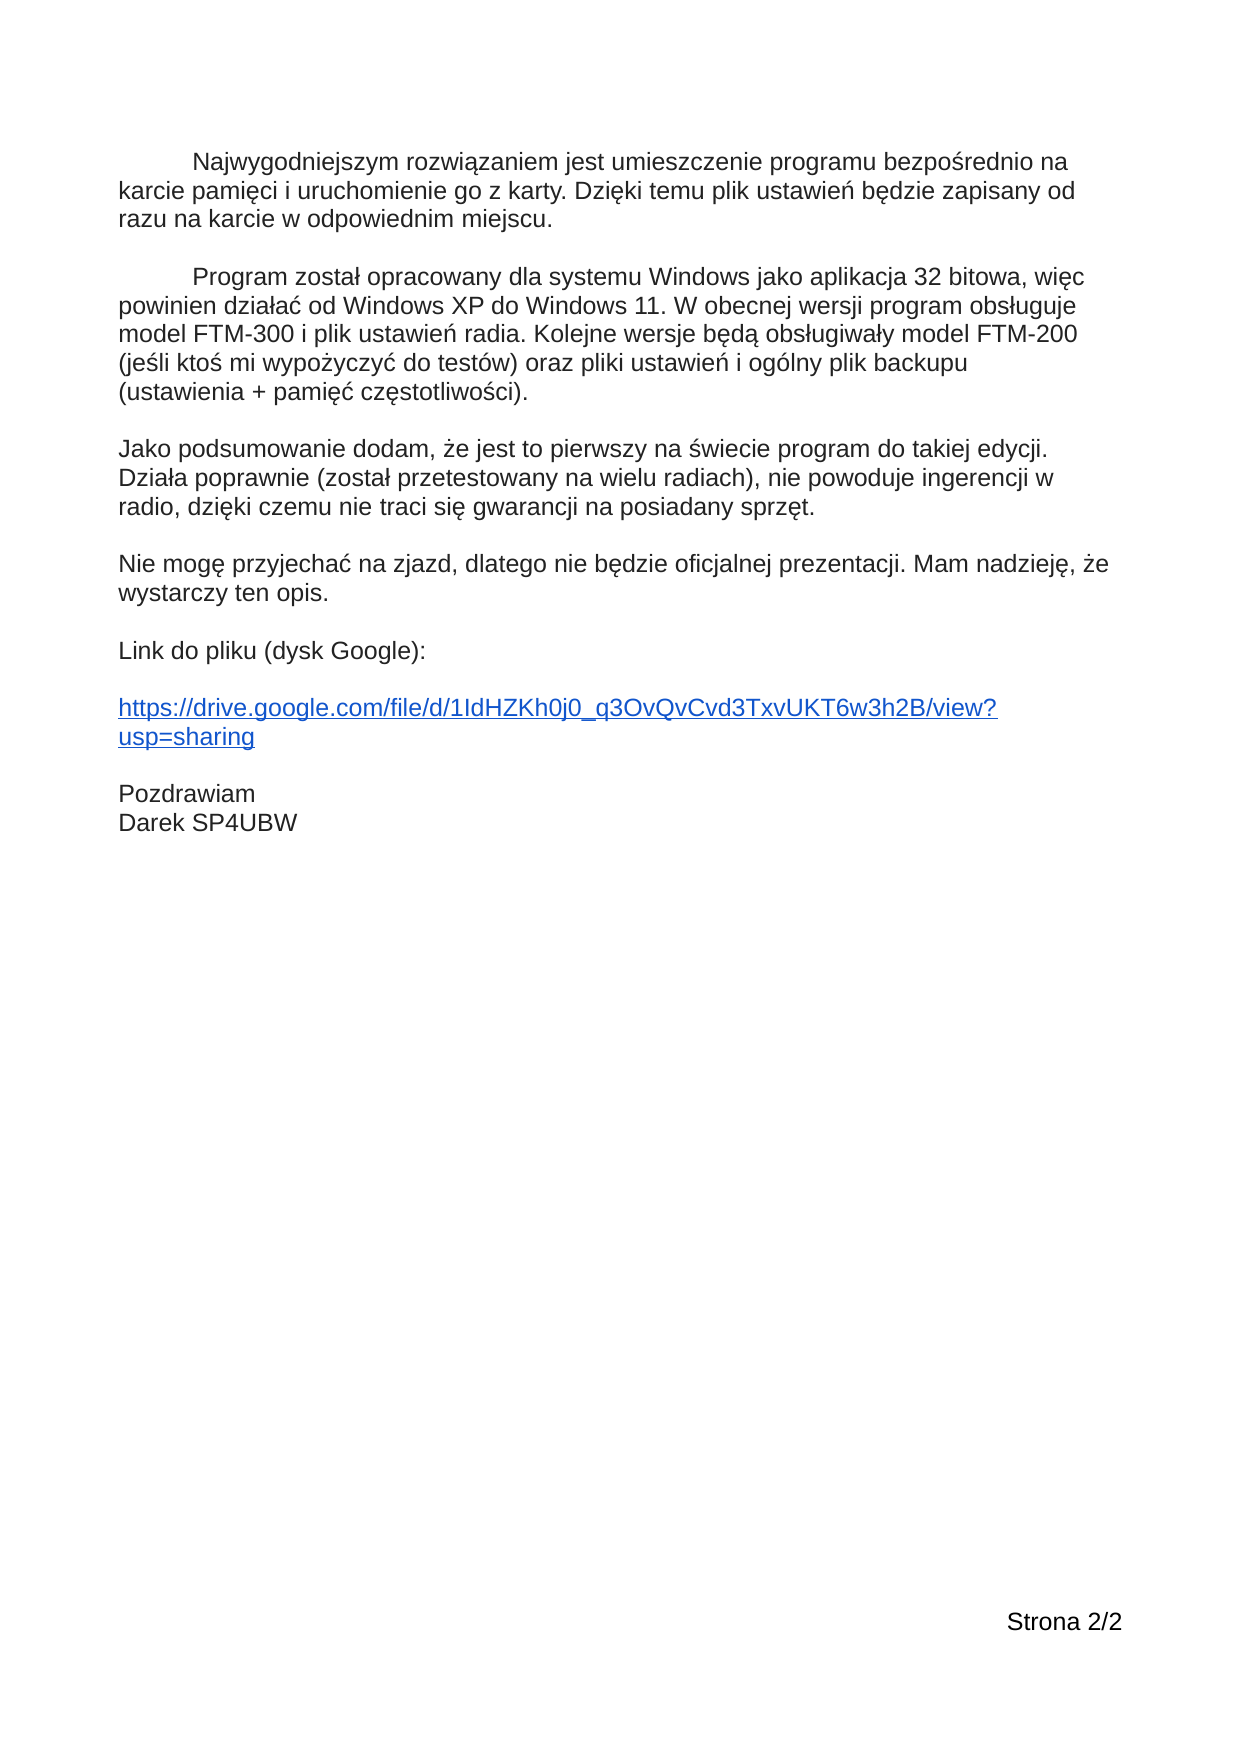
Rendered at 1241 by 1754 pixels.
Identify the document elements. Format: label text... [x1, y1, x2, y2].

text Program został opracowany dla systemu Windows jako aplikacja 32 bitowa, więc powinien działać od Windows XP do Windows 11. W obecnej wersji program obsługuje model FTM-300 i plik ustawień radia. Kolejne wersje będą obsługiwały model FTM-200 (jeśli ktoś mi wypożyczyć do testów) oraz pliki ustawień i ogólny plik backupu (ustawienia + pamięć częstotliwości). Jako podsumowanie dodam, że jest to pierwszy na świecie program do takiej edycji. Działa poprawnie (został przetestowany na wielu radiach), nie powoduje ingerencji w radio, dzięki czemu nie traci się gwarancji na posiadany sprzęt. [118, 233, 1122, 521]
text Nie mogę przyjechać na zjazd, dlatego nie będzie oficjalnej prezentacji. Mam nadzieję, że wystarczy ten opis. Link do pliku (dysk Google): https://drive.google.com/file/d/1IdHZKh0j0_q3OvQvCvd3TxvUKT6w3h2B/view?usp=sharing [118, 549, 1122, 751]
text Najwygodniejszym rozwiązaniem jest umieszczenie programu bezpośrednio na karcie pamięci i uruchomienie go z karty. Dzięki temu plik ustawień będzie zapisany od razu na karcie w odpowiednim miejscu. [118, 118, 1122, 233]
text Pozdrawiam [118, 779, 1122, 808]
text Darek SP4UBW [118, 808, 1122, 837]
